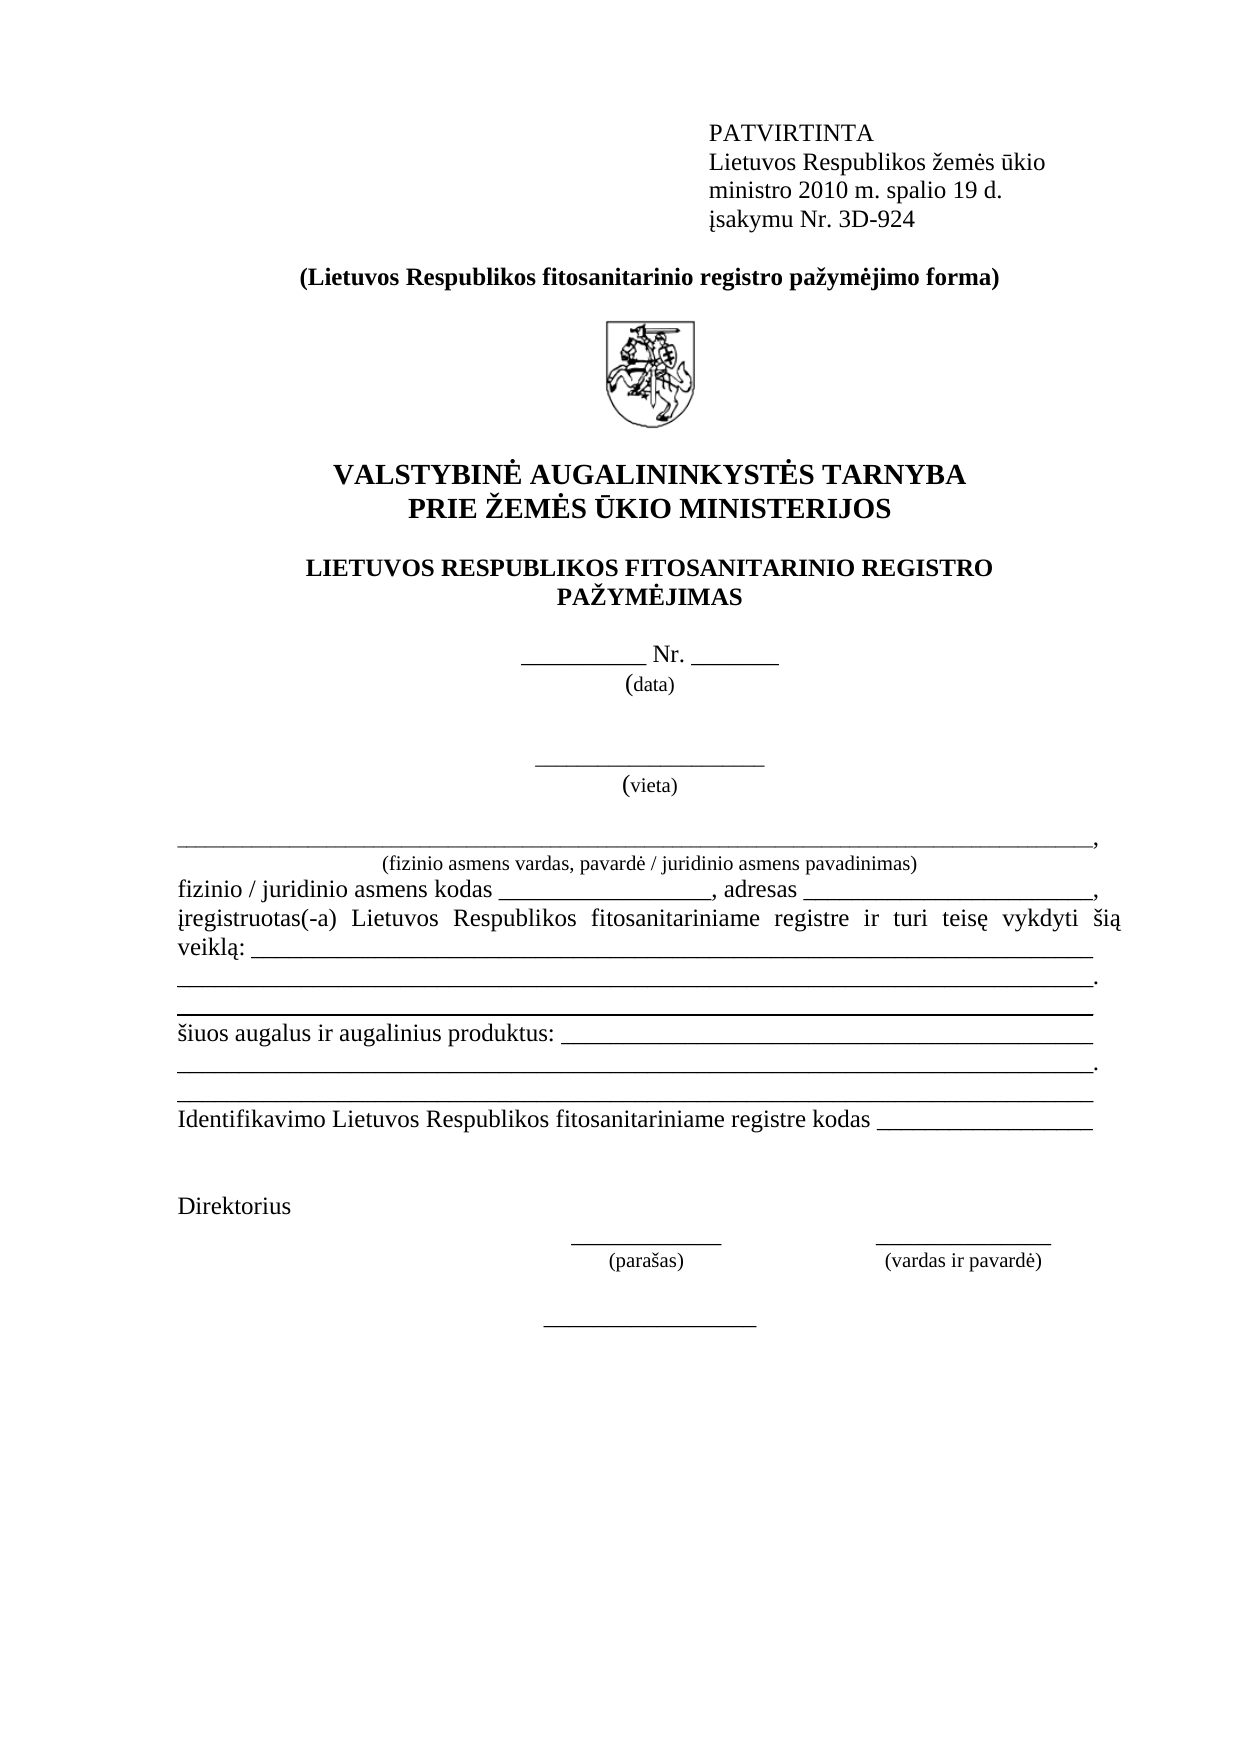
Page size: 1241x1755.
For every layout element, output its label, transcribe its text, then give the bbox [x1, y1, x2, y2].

text Lietuvos Respublikos žemės ūkio [177, 147, 1122, 176]
table_header ____________ (parašas) [488, 1220, 804, 1272]
text (vieta) [177, 769, 1122, 798]
text (data) [177, 668, 1122, 697]
table_header ______________ (vardas ir pavardė) [804, 1220, 1122, 1272]
text _ [177, 1076, 1122, 1104]
table_header [177, 1220, 488, 1272]
text LIETUVOS RESPUBLIKOS FITOSANITARINIO REGISTRO [177, 553, 1122, 582]
text VALSTYBINĖ AUGALININKYSTĖS TARNYBA [177, 457, 1122, 491]
text įregistruotas(-a) Lietuvos Respublikos fitosanitariniame registre ir turi teisę vykdyti šią veiklą: [177, 903, 1122, 961]
text Direktorius [177, 1191, 1122, 1219]
text Identifikavimo Lietuvos Respublikos fitosanitariniame registre kodas [177, 1104, 1122, 1133]
text PRIE ŽEMĖS ŪKIO MINISTERIJOS [177, 491, 1122, 524]
text _ . [177, 1047, 1122, 1076]
text įsakymu Nr. 3D-924 [177, 204, 1122, 233]
text PATVIRTINTA [177, 118, 1122, 147]
text (fizinio asmens vardas, pavardė / juridinio asmens pavadinimas) [177, 851, 1122, 874]
text (Lietuvos Respublikos fitosanitarinio registro pažymėjimo forma) [177, 262, 1122, 291]
text _ , [177, 822, 1122, 851]
text _ . [177, 961, 1122, 989]
text PAŽYMĖJIMAS [177, 582, 1122, 611]
text _________________ [177, 1301, 1122, 1330]
text ministro 2010 m. spalio 19 d. [177, 176, 1122, 204]
text šiuos augalus ir augalinius produktus: [177, 1018, 1122, 1047]
text ______________________ [177, 745, 1122, 769]
text fizinio / juridinio asmens kodas _________________, adresas , [177, 874, 1137, 903]
text _ [177, 989, 1122, 1018]
text __________ Nr. _______ [177, 639, 1122, 668]
